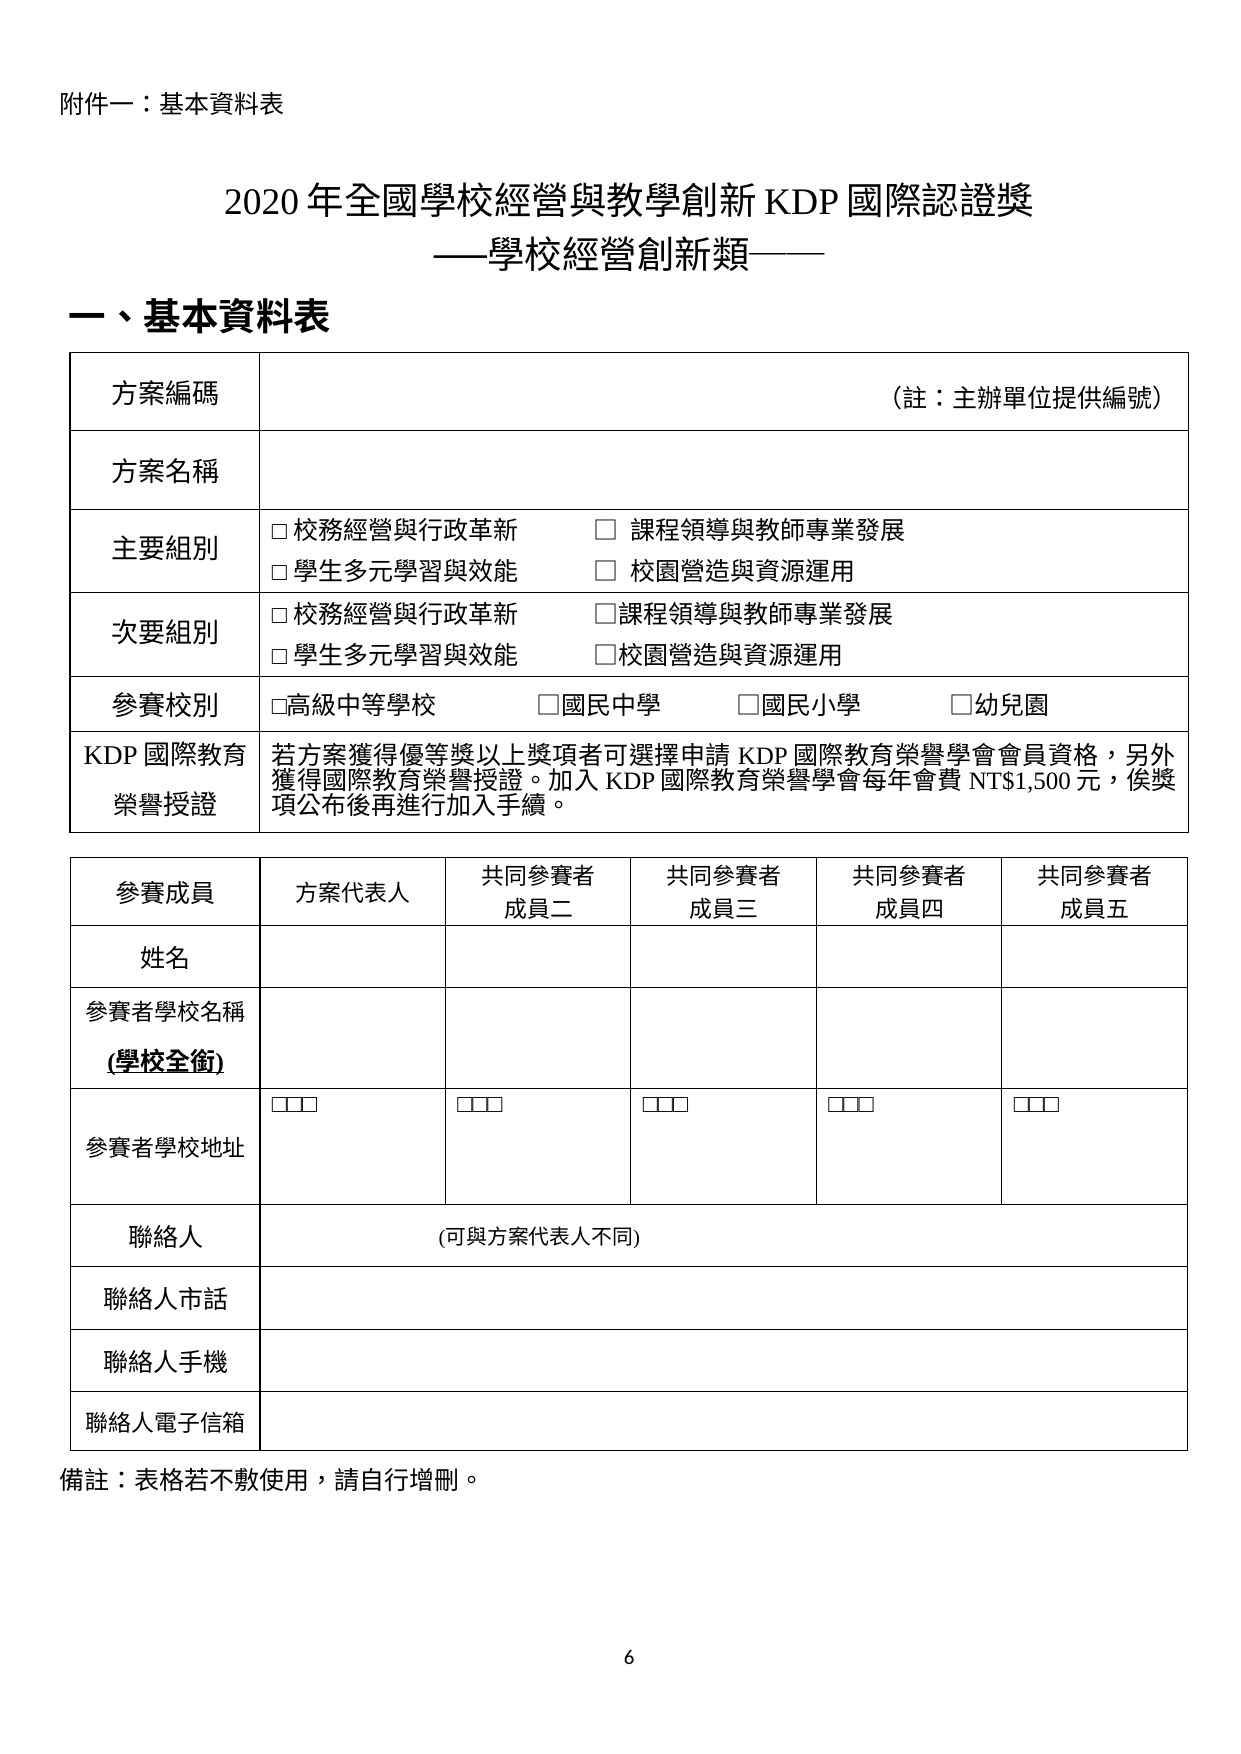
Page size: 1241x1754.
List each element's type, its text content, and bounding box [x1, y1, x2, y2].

table_header 共同參賽者 成員五 [1002, 858, 1187, 924]
text 附件一：基本資料表 [59, 75, 1199, 123]
table_cell 參賽者學校地址 [71, 1089, 259, 1204]
table_cell [261, 1392, 1187, 1450]
table_cell 次要組別 [71, 593, 259, 676]
text ──學校經營創新類── [59, 225, 1199, 279]
table_cell [631, 988, 816, 1088]
table_cell [446, 988, 630, 1088]
table_cell □□□ [261, 1089, 445, 1204]
text 備註：表格若不敷使用，請自行增刪。 [59, 1451, 1199, 1499]
table_cell 聯絡人市話 [71, 1267, 259, 1328]
table_cell □□□ [1002, 1089, 1187, 1204]
table_cell 聯絡人電子信箱 [71, 1392, 259, 1450]
table_header 方案代表人 [261, 858, 445, 924]
table_cell [261, 988, 445, 1088]
table_cell [446, 926, 630, 987]
table_cell [1002, 988, 1187, 1088]
table_cell [261, 1330, 1187, 1391]
table_cell 姓名 [71, 926, 259, 987]
table_header 共同參賽者 成員二 [446, 858, 630, 924]
table_cell [631, 926, 816, 987]
table_cell □□□ [631, 1089, 816, 1204]
text 一、基本資料表 [59, 292, 1199, 340]
table_header （註：主辦單位提供編號） [260, 353, 1188, 430]
table_cell (可與方案代表人不同) [261, 1205, 1187, 1266]
table_cell [817, 926, 1001, 987]
table_cell □高級中等學校 □國民中學 □國民小學 □幼兒園 [260, 677, 1188, 731]
table_header 共同參賽者 成員四 [817, 858, 1001, 924]
table_header 參賽成員 [71, 858, 259, 924]
table_cell [261, 926, 445, 987]
table_cell [260, 431, 1188, 508]
table_cell □□□ [446, 1089, 630, 1204]
table_cell 主要組別 [71, 510, 259, 592]
table_cell 聯絡人手機 [71, 1330, 259, 1391]
table_cell 若方案獲得優等獎以上獎項者可選擇申請KDP國際教育榮譽學會會員資格，另外獲得國際教育榮譽授證。加入KDP國際教育榮譽學會每年會費NT$1,500元，俟獎項公布後再進行加入手續。 [260, 732, 1188, 832]
table_cell 參賽校別 [71, 677, 259, 731]
table_cell □ 校務經營與行政革新 □ 課程領導與教師專業發展 □ 學生多元學習與效能 □ 校園營造與資源運用 [260, 510, 1188, 592]
text 2020年全國學校經營與教學創新KDP國際認證獎 [59, 171, 1199, 225]
table_cell [817, 988, 1001, 1088]
table_header 共同參賽者 成員三 [631, 858, 816, 924]
table_cell KDP國際教育 榮譽授證 [71, 732, 259, 832]
table_header 方案編碼 [71, 353, 259, 430]
table_cell 方案名稱 [71, 431, 259, 508]
table_cell 參賽者學校名稱 (學校全銜) [71, 988, 259, 1088]
table_cell □□□ [817, 1089, 1001, 1204]
table_cell 聯絡人 [71, 1205, 259, 1266]
table_cell [1002, 926, 1187, 987]
table_cell [261, 1267, 1187, 1328]
table_cell □ 校務經營與行政革新 □課程領導與教師專業發展 □ 學生多元學習與效能 □校園營造與資源運用 [260, 593, 1188, 676]
